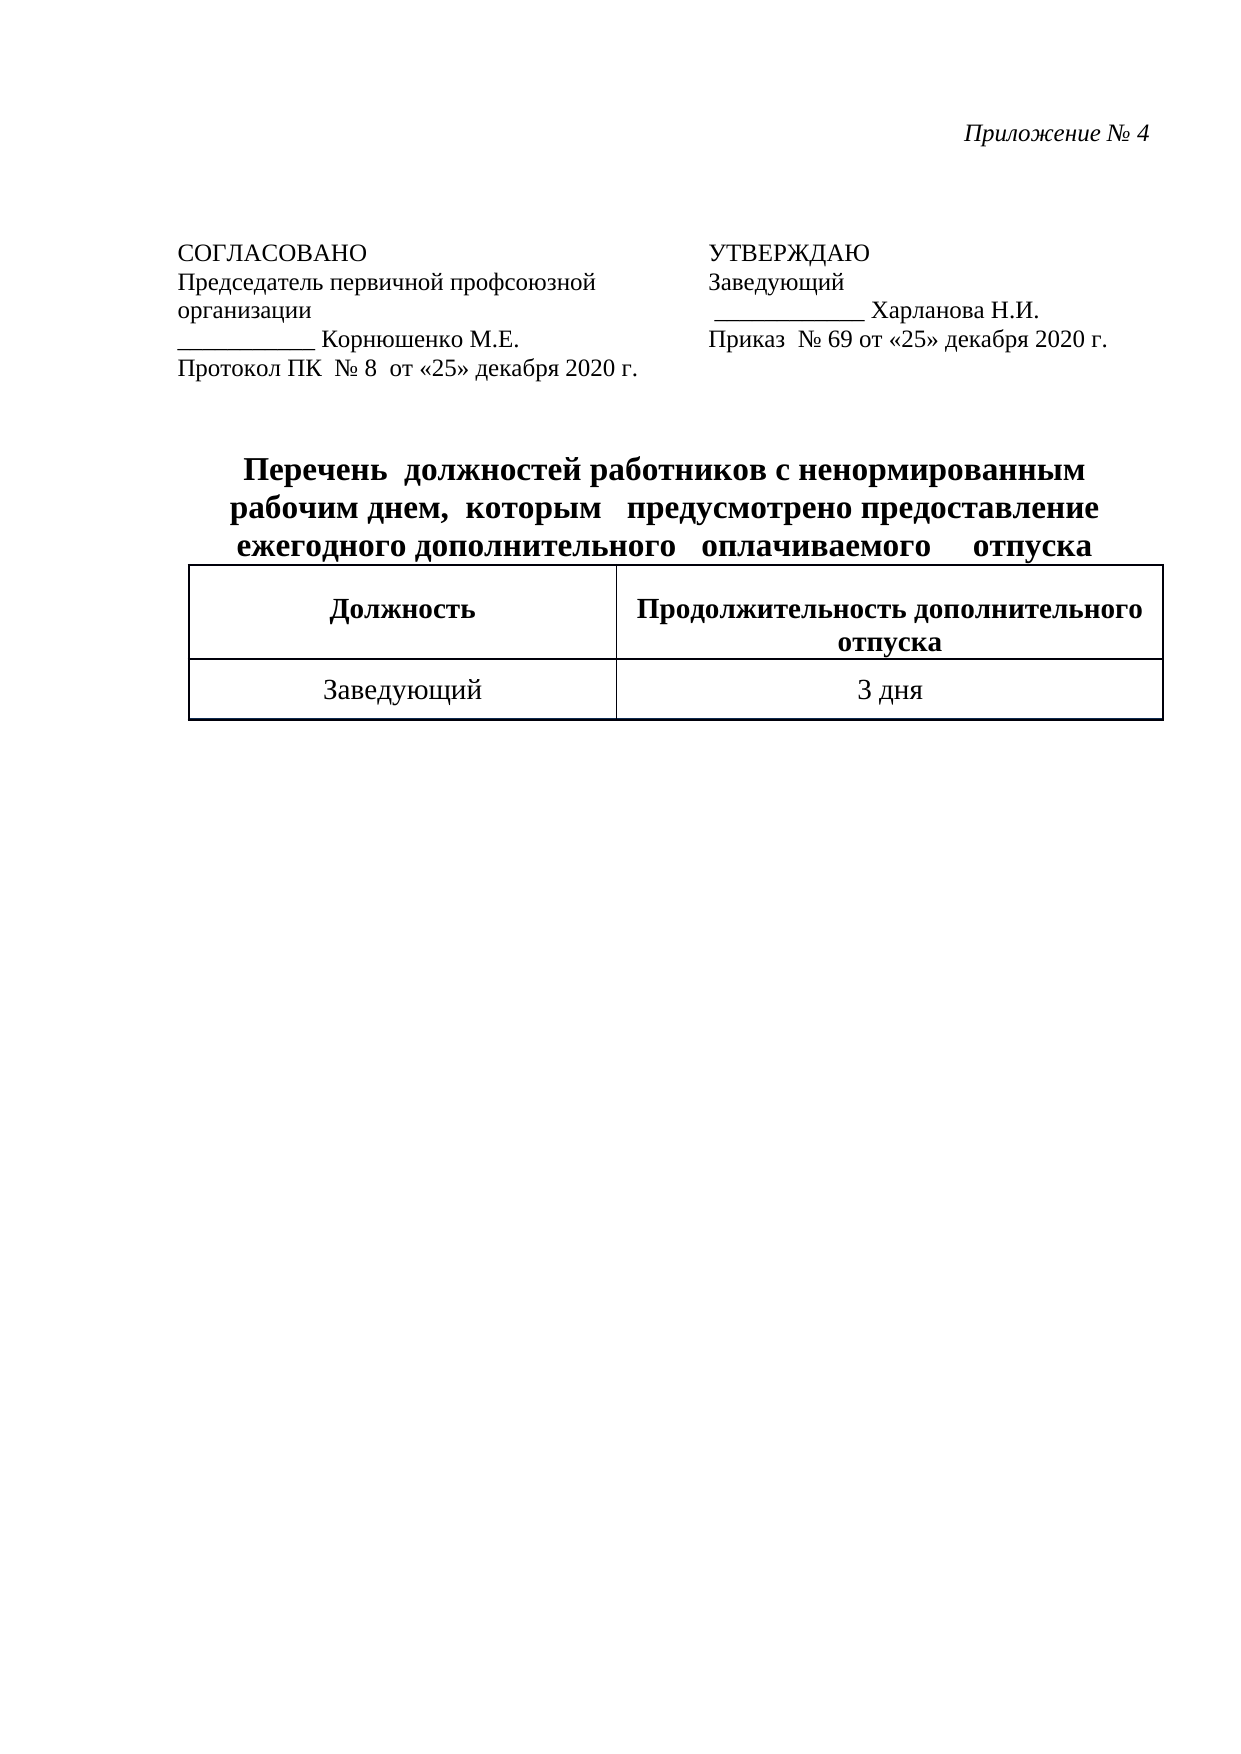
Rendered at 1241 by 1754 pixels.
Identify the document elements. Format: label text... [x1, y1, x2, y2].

table_cell Заведующий [190, 660, 616, 718]
text Приложение № 4 [177, 118, 1152, 147]
table_header Продолжительность дополнительного отпуска [617, 566, 1162, 658]
text Перечень должностей работников с ненормированным рабочим днем, которым предусмотрено предоставление ежегодного дополнительного оплачиваемого отпуска [177, 449, 1152, 564]
table_header УТВЕРЖДАЮ Заведующий ____________ Харланова Н.И. Приказ № 69 от «25» декабря 2020 г. [697, 238, 1214, 382]
table_header СОГЛАСОВАНО Председатель первичной профсоюзной организации ___________ Корнюшенко М.Е. Протокол ПК № 8 от «25» декабря 2020 г. [166, 238, 697, 382]
table_header Должность [190, 566, 616, 658]
table_cell 3 дня [617, 660, 1162, 718]
